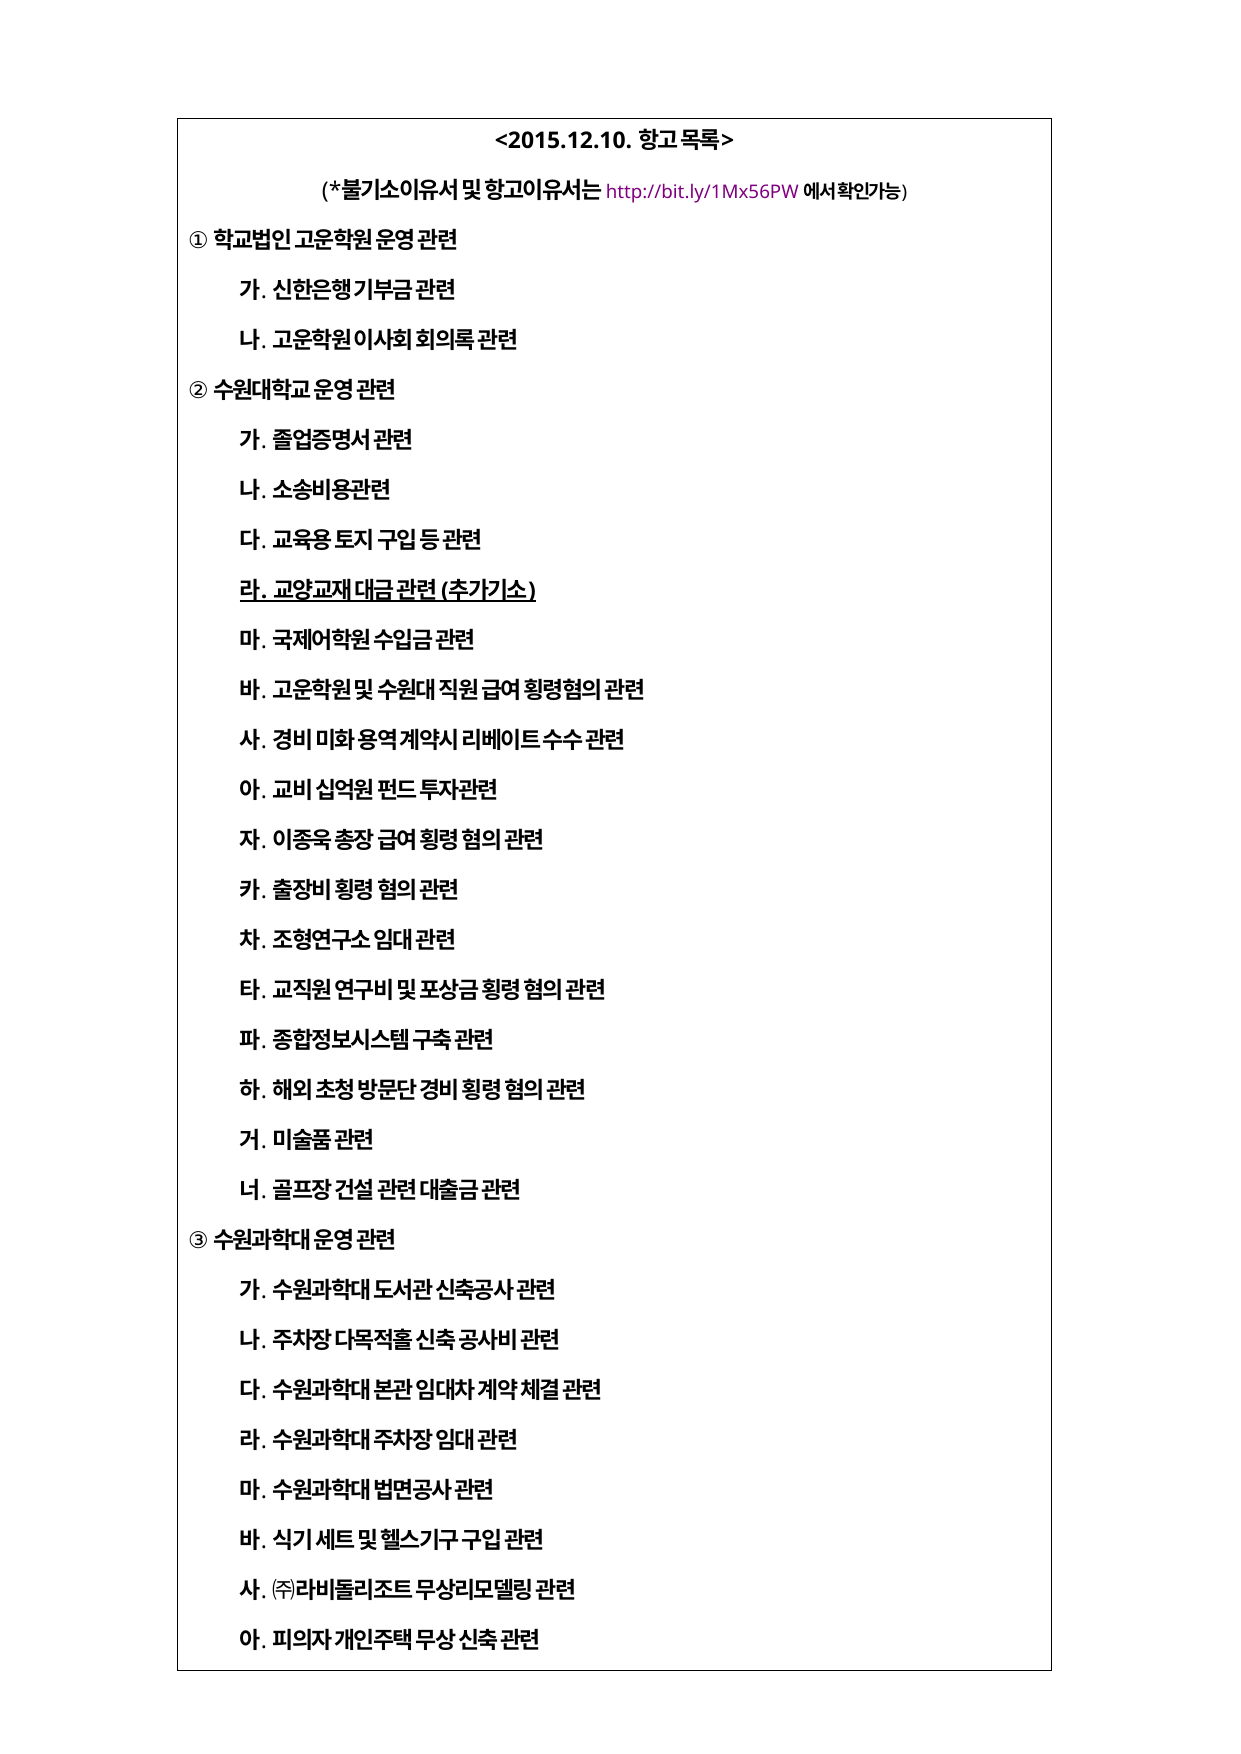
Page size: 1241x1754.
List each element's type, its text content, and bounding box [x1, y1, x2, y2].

table_header <2015.12.10. 항고 목록> (*불기소이유서 및 항고이유서는 http://bit.ly/1Mx56PW 에서 확인가능) ①학교법인 고운학원 운영 관련 가. 신한은행 기부금 관련 나. 고운학원 이사회 회의록 관련 ②수원대학교 운영 관련 가. 졸업증명서 관련 나. 소송비용관련 다. 교육용 토지 구입 등 관련 라. 교양교재 대금 관련 (추가기소) 마. 국제어학원 수입금 관련 바. 고운학원 및 수원대 직원 급여 횡령혐의 관련 사. 경비 미화 용역 계약시 리베이트 수수 관련 아. 교비 십억원 펀드 투자관련 자. 이종욱 총장 급여 횡령 혐의 관련 카. 출장비 횡령 혐의 관련 차. 조형연구소 임대 관련 타. 교직원 연구비 및 포상금 횡령 혐의 관련 파. 종합정보시스템 구축 관련 하. 해외 초청 방문단 경비 횡령 혐의 관련 거. 미술품 관련 너. 골프장 건설 관련 대출금 관련 ③수원과학대 운영 관련 가. 수원과학대 도서관 신축공사 관련 나. 주차장 다목적홀 신축 공사비 관련 다. 수원과학대 본관 임대차 계약 체결 관련 라. 수원과학대 주차장 임대 관련 마. 수원과학대 법면공사 관련 바. 식기 세트 및 헬스기구 구입 관련 사. ㈜라비돌리조트 무상리모델링 관련 아. 피의자 개인주택 무상 신축 관련 [178, 119, 1051, 1670]
